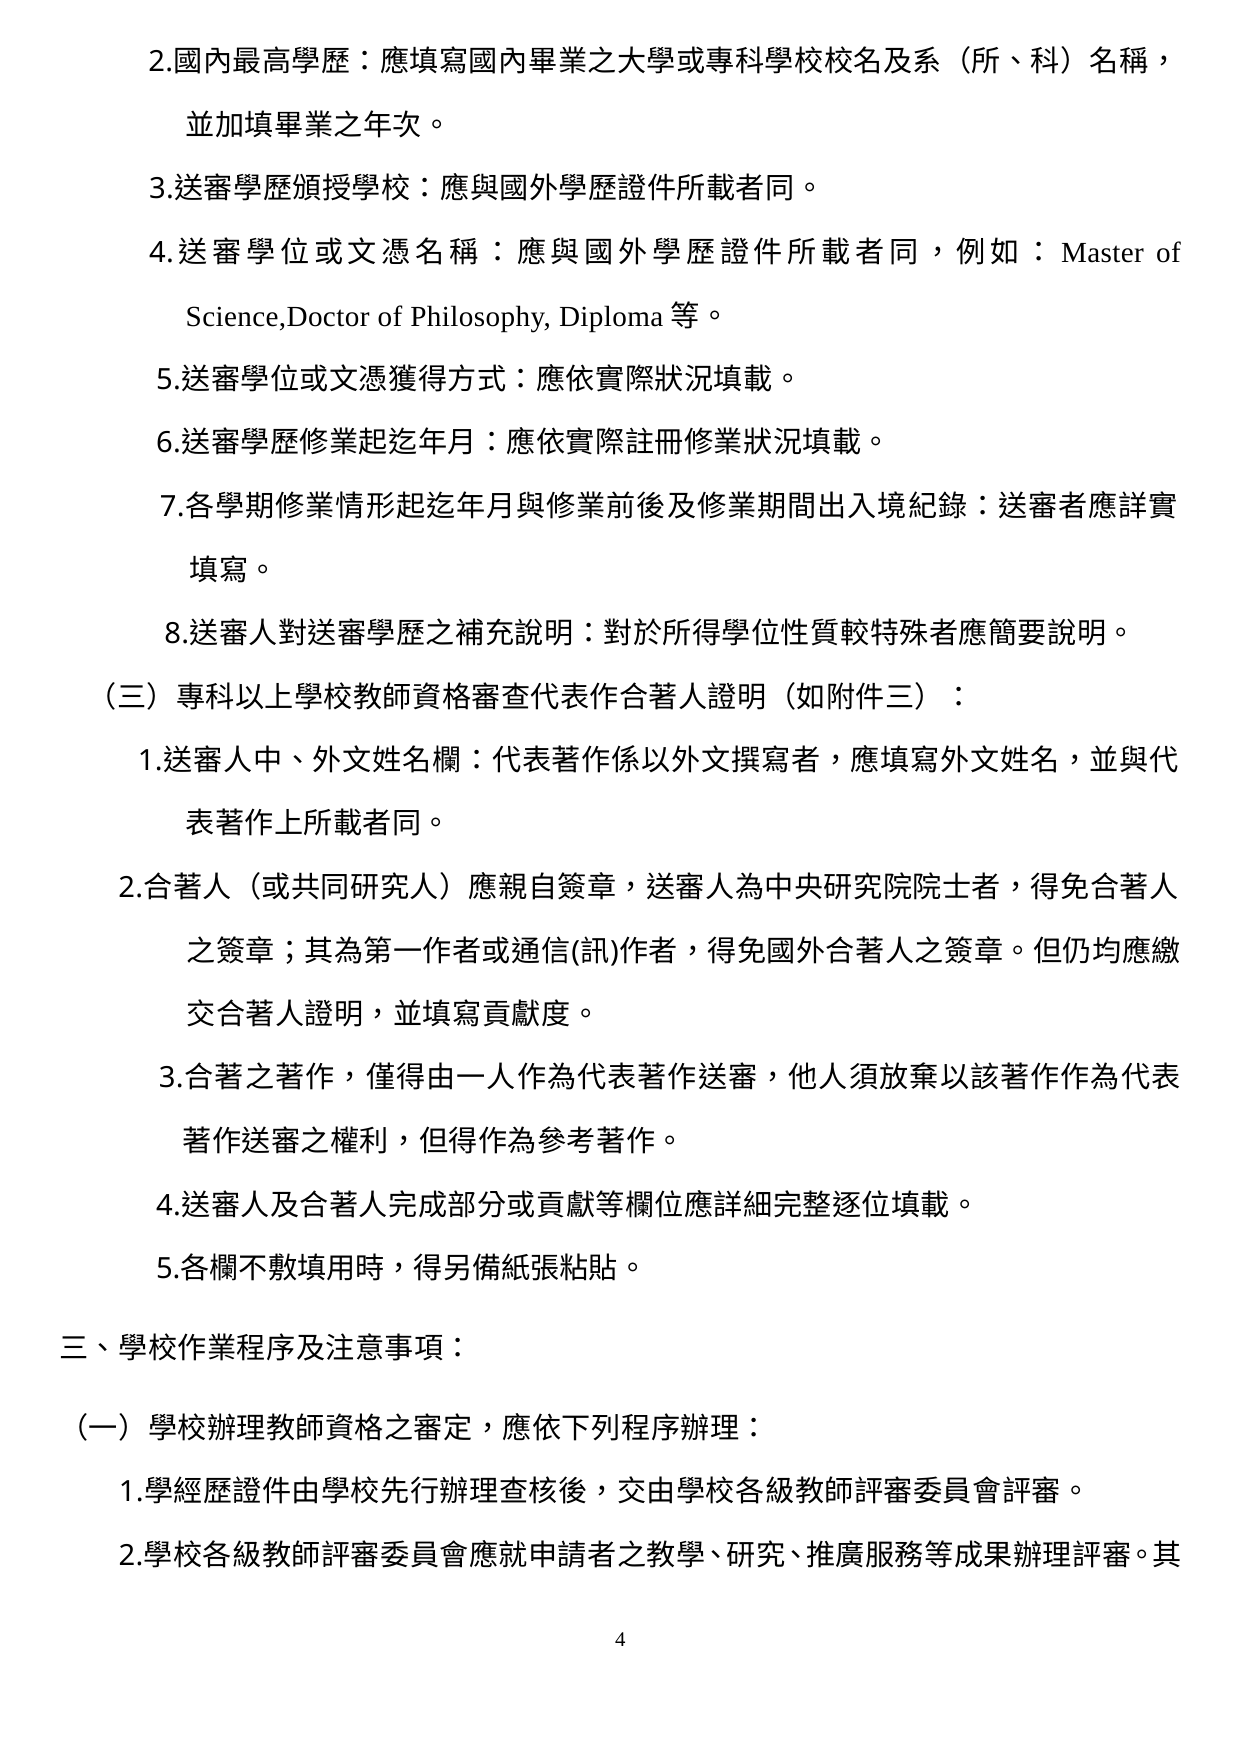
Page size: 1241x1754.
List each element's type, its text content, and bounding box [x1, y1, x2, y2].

text 1.送審人中、外文姓名欄：代表著作係以外文撰寫者，應填寫外文姓名，並與代表著作上所載者同。 [56, 737, 1181, 842]
text 三、學校作業程序及注意事項： [59, 1308, 1175, 1383]
text 2.學校各級教師評審委員會應就申請者之教學、研究、推廣服務等成果辦理評審。其中專門著作(包括學位論文)、作品、成就證明或技術報告應送校外學者、專家評審。 [59, 1531, 1181, 1574]
text 1.學經歷證件由學校先行辦理查核後，交由學校各級教師評審委員會評審。 [118, 1468, 1181, 1510]
text 3.送審學歷頒授學校：應與國外學歷證件所載者同。 [149, 165, 1181, 207]
text 8.送審人對送審學歷之補充說明：對於所得學位性質較特殊者應簡要說明。 [164, 609, 1181, 652]
text 5.各欄不敷填用時，得另備紙張粘貼。 [156, 1244, 1181, 1287]
text 4.送審學位或文憑名稱：應與國外學歷證件所載者同，例如：Master of Science,Doctor of Philosophy, Diploma等。 [149, 228, 1181, 334]
text 3.合著之著作，僅得由一人作為代表著作送審，他人須放棄以該著作作為代表著作送審之權利，但得作為參考著作。 [158, 1054, 1181, 1160]
text 4.送審人及合著人完成部分或貢獻等欄位應詳細完整逐位填載。 [156, 1181, 1181, 1223]
text 5.送審學位或文憑獲得方式：應依實際狀況填載。 [156, 356, 1181, 398]
text （一）學校辦理教師資格之審定，應依下列程序辦理： [59, 1404, 1181, 1447]
text 7.各學期修業情形起迄年月與修業前後及修業期間出入境紀錄：送審者應詳實填寫。 [159, 483, 1181, 588]
text （三）專科以上學校教師資格審查代表作合著人證明（如附件三）： [87, 673, 1181, 715]
text 6.送審學歷修業起迄年月：應依實際註冊修業狀況填載。 [156, 419, 1181, 461]
text 2.合著人（或共同研究人）應親自簽章，送審人為中央研究院院士者，得免合著人之簽章；其為第一作者或通信(訊)作者，得免國外合著人之簽章。但仍均應繳交合著人證明，並填寫貢獻度。 [53, 863, 1181, 1033]
text 2.國內最高學歷：應填寫國內畢業之大學或專科學校校名及系（所、科）名稱，並加填畢業之年次。 [59, 38, 1181, 144]
